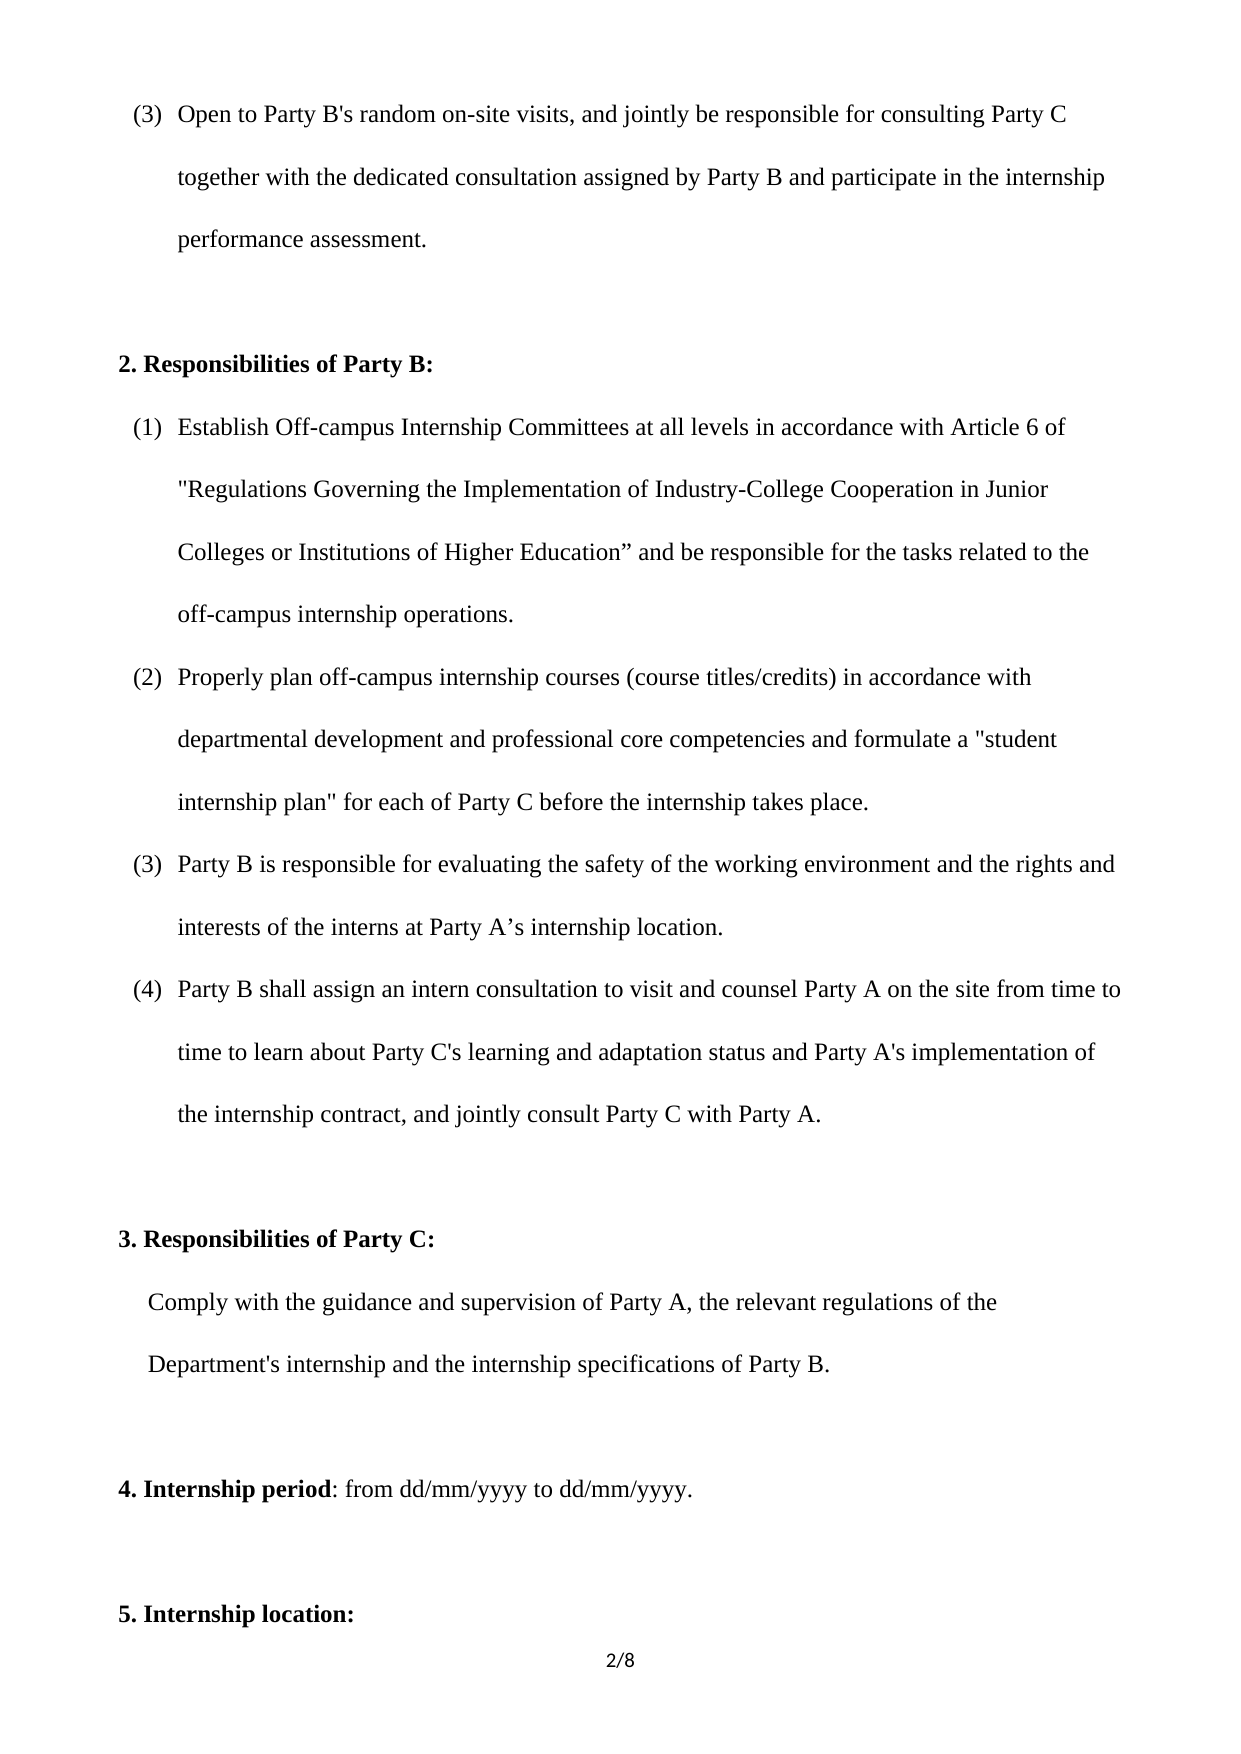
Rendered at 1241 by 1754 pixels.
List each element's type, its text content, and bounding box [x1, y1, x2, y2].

list Open to Party B's random on-site visits, and jointly be responsible for consulting Party C together with the dedicated consultation assigned by Party B and participate in the internship performance assessment. [133, 72, 1122, 259]
list Party B shall assign an intern consultation to visit and counsel Party A on the site from time to time to learn about Party C's learning and adaptation status and Party A's implementation of the internship contract, and jointly consult Party C with Party A. [133, 947, 1122, 1134]
text 2. Responsibilities of Party B: [118, 322, 1122, 384]
text 3. Responsibilities of Party C: [118, 1197, 1122, 1259]
text Comply with the guidance and supervision of Party A, the relevant regulations of the Department's internship and the internship specifications of Party B. [148, 1259, 1122, 1384]
list Party B is responsible for evaluating the safety of the working environment and the rights and interests of the interns at Party A’s internship location. [133, 822, 1122, 947]
text 5. Internship location: [118, 1572, 1122, 1634]
list Establish Off-campus Internship Committees at all levels in accordance with Article 6 of "Regulations Governing the Implementation of Industry-College Cooperation in Junior Colleges or Institutions of Higher Education” and be responsible for the tasks related to the off-campus internship operations. [133, 384, 1122, 634]
list Properly plan off-campus internship courses (course titles/credits) in accordance with departmental development and professional core competencies and formulate a "student internship plan" for each of Party C before the internship takes place. [133, 634, 1122, 822]
text 4. Internship period: from dd/mm/yyyy to dd/mm/yyyy. [118, 1447, 1122, 1509]
